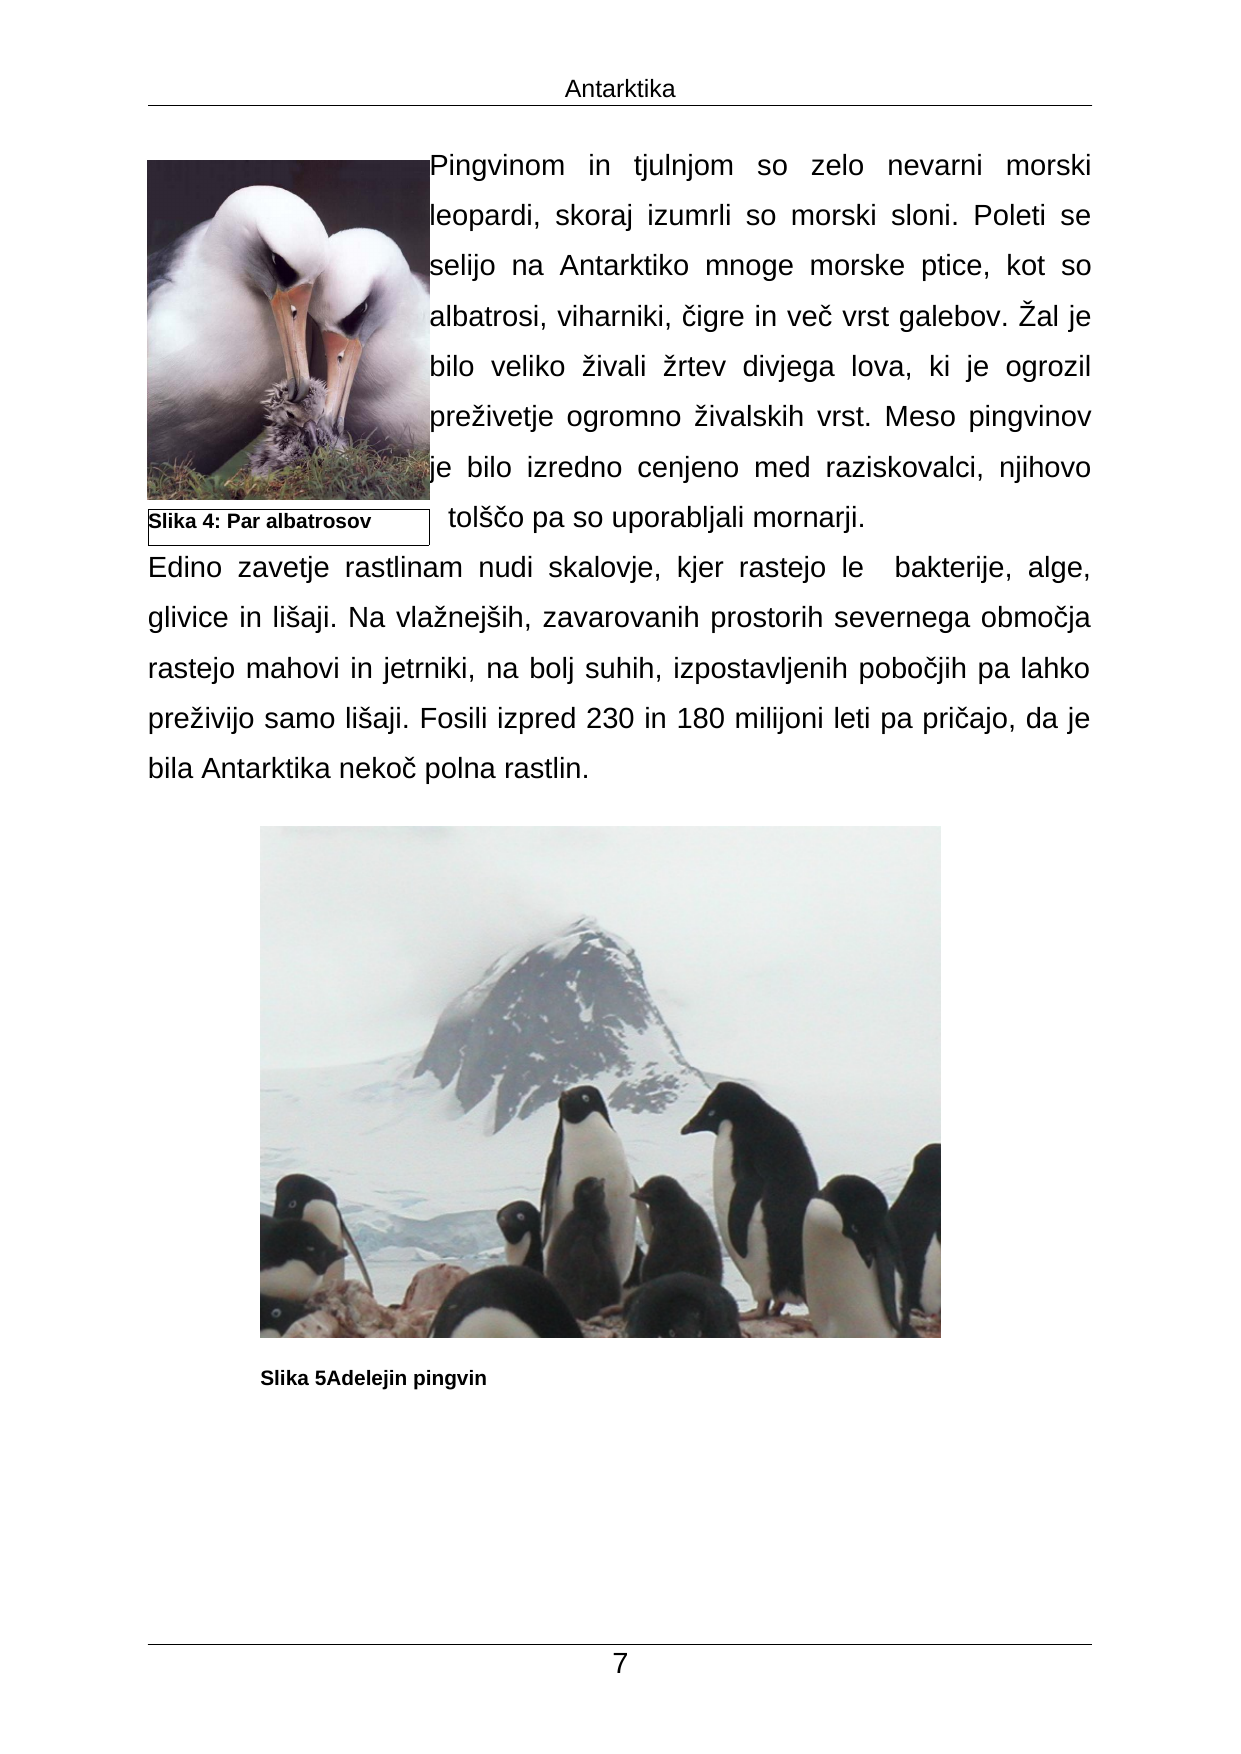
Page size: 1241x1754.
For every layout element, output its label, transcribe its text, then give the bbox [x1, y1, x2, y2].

text Edino zavetje rastlinam nudi skalovje, kjer rastejo le bakterije, alge, glivice in lišaji. Na vlažnejših, zavarovanih prostorih severnega območja rastejo mahovi in jetrniki, na bolj suhih, izpostavljenih pobočjih pa lahko preživijo samo lišaji. Fosili izpred 230 in 180 milijoni leti pa pričajo, da je bila Antarktika nekoč polna rastlin. [148, 550, 1092, 785]
picture [147, 160, 430, 500]
picture [260, 826, 941, 1338]
text Pingvinom in tjulnjom so zelo nevarni morski leopardi, skoraj izumrli so morski sloni. Poleti se selijo na Antarktiko mnoge morske ptice, kot so albatrosi, viharniki, čigre in več vrst galebov. Žal je bilo veliko živali žrtev divjega lova, ki je ogrozil preživetje ogromno živalskih vrst. Meso pingvinov je bilo izredno cenjeno med raziskovalci, njihovo tolščo pa so uporabljali mornarji. [148, 148, 1092, 533]
text Slika 4: Par albatrosov [149, 510, 429, 533]
text Slika 5Adelejin pingvin [221, 1366, 1092, 1390]
